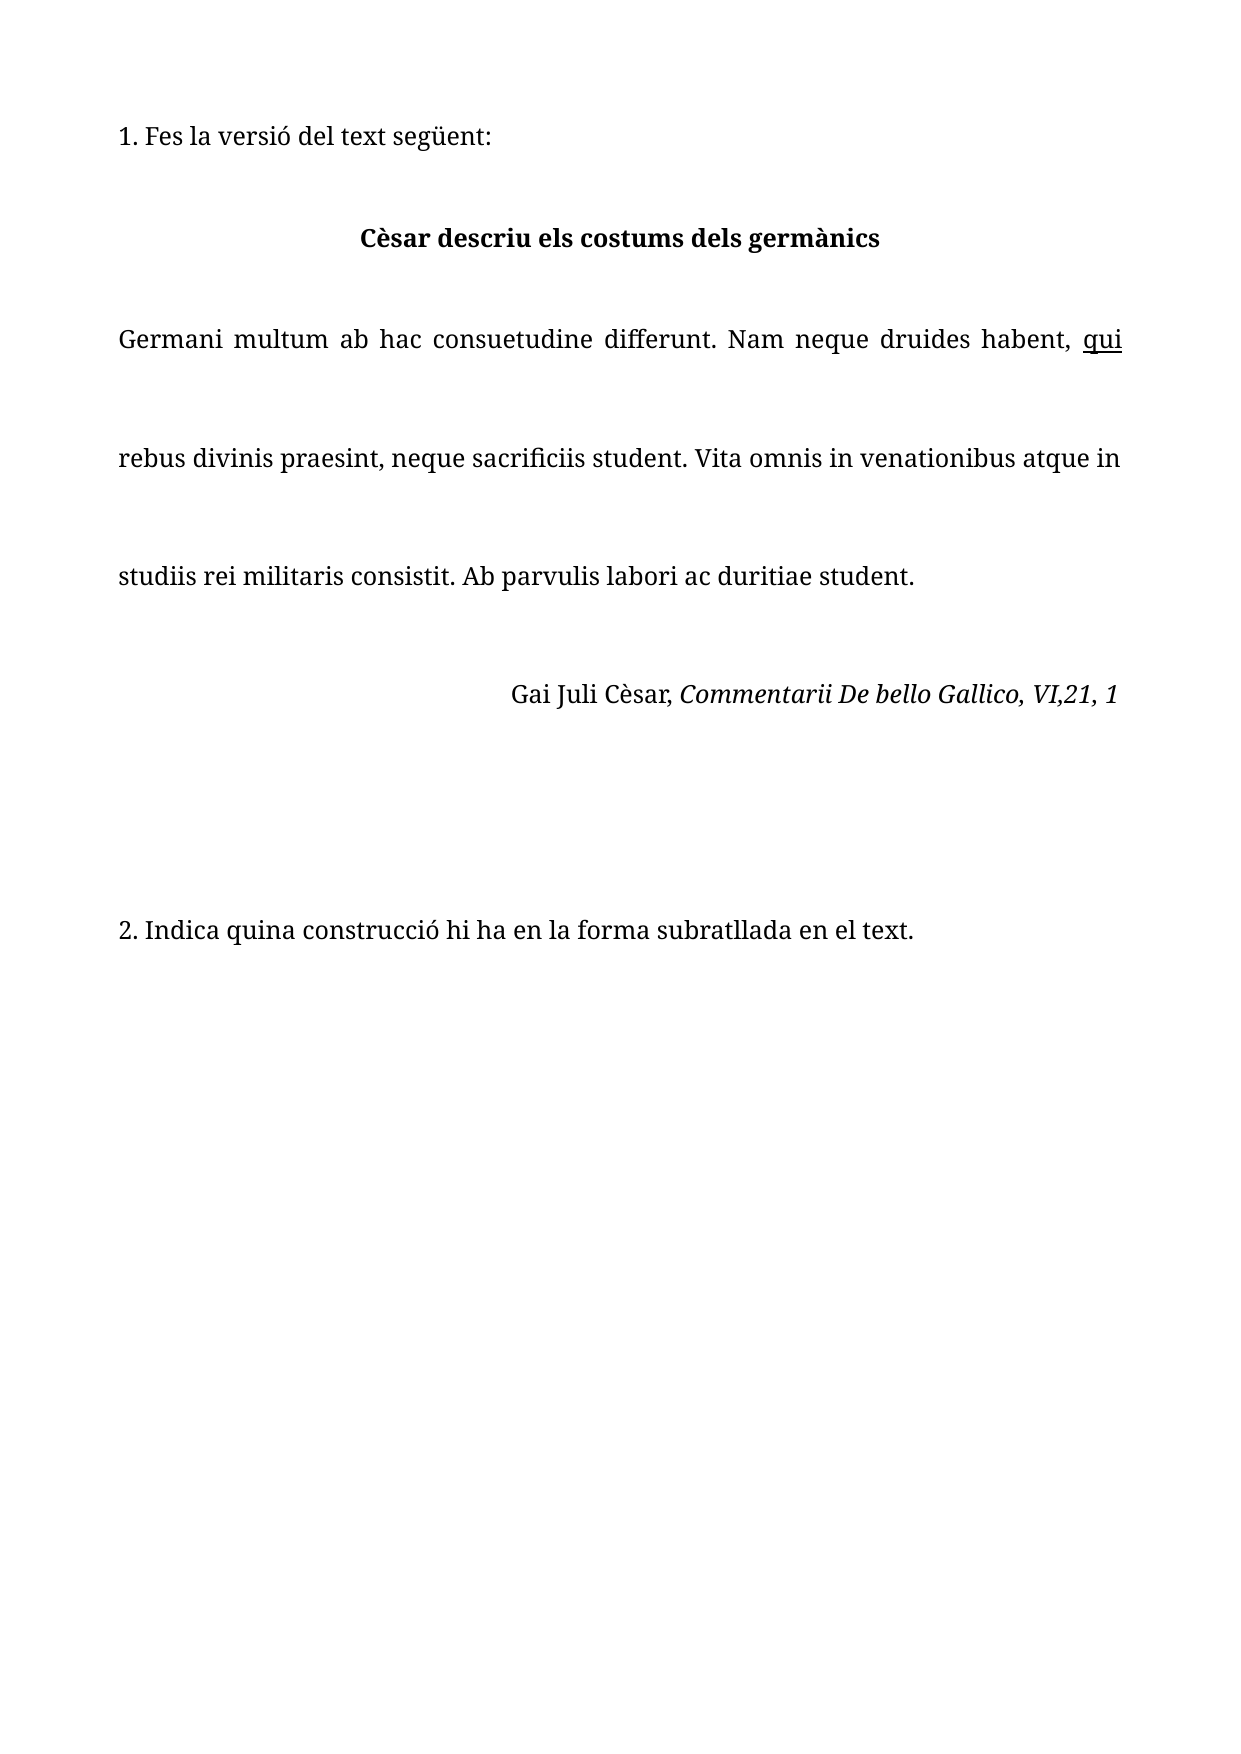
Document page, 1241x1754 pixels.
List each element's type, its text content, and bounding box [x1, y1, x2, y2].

text 2. Indica quina construcció hi ha en la forma subratllada en el text. [118, 845, 1122, 963]
text 1. Fes la versió del text següent: [118, 118, 1122, 152]
text Cèsar descriu els costums dels germànics [118, 220, 1122, 254]
text Germani multum ab hac consuetudine differunt. Nam neque druides habent, qui rebus divinis praesint, neque sacrificiis student. Vita omnis in venationibus atque in studiis rei militaris consistit. Ab parvulis labori ac duritiae student. [118, 254, 1122, 609]
text Gai Juli Cèsar, Commentarii De bello Gallico, VI,21, 1 [118, 609, 1122, 727]
